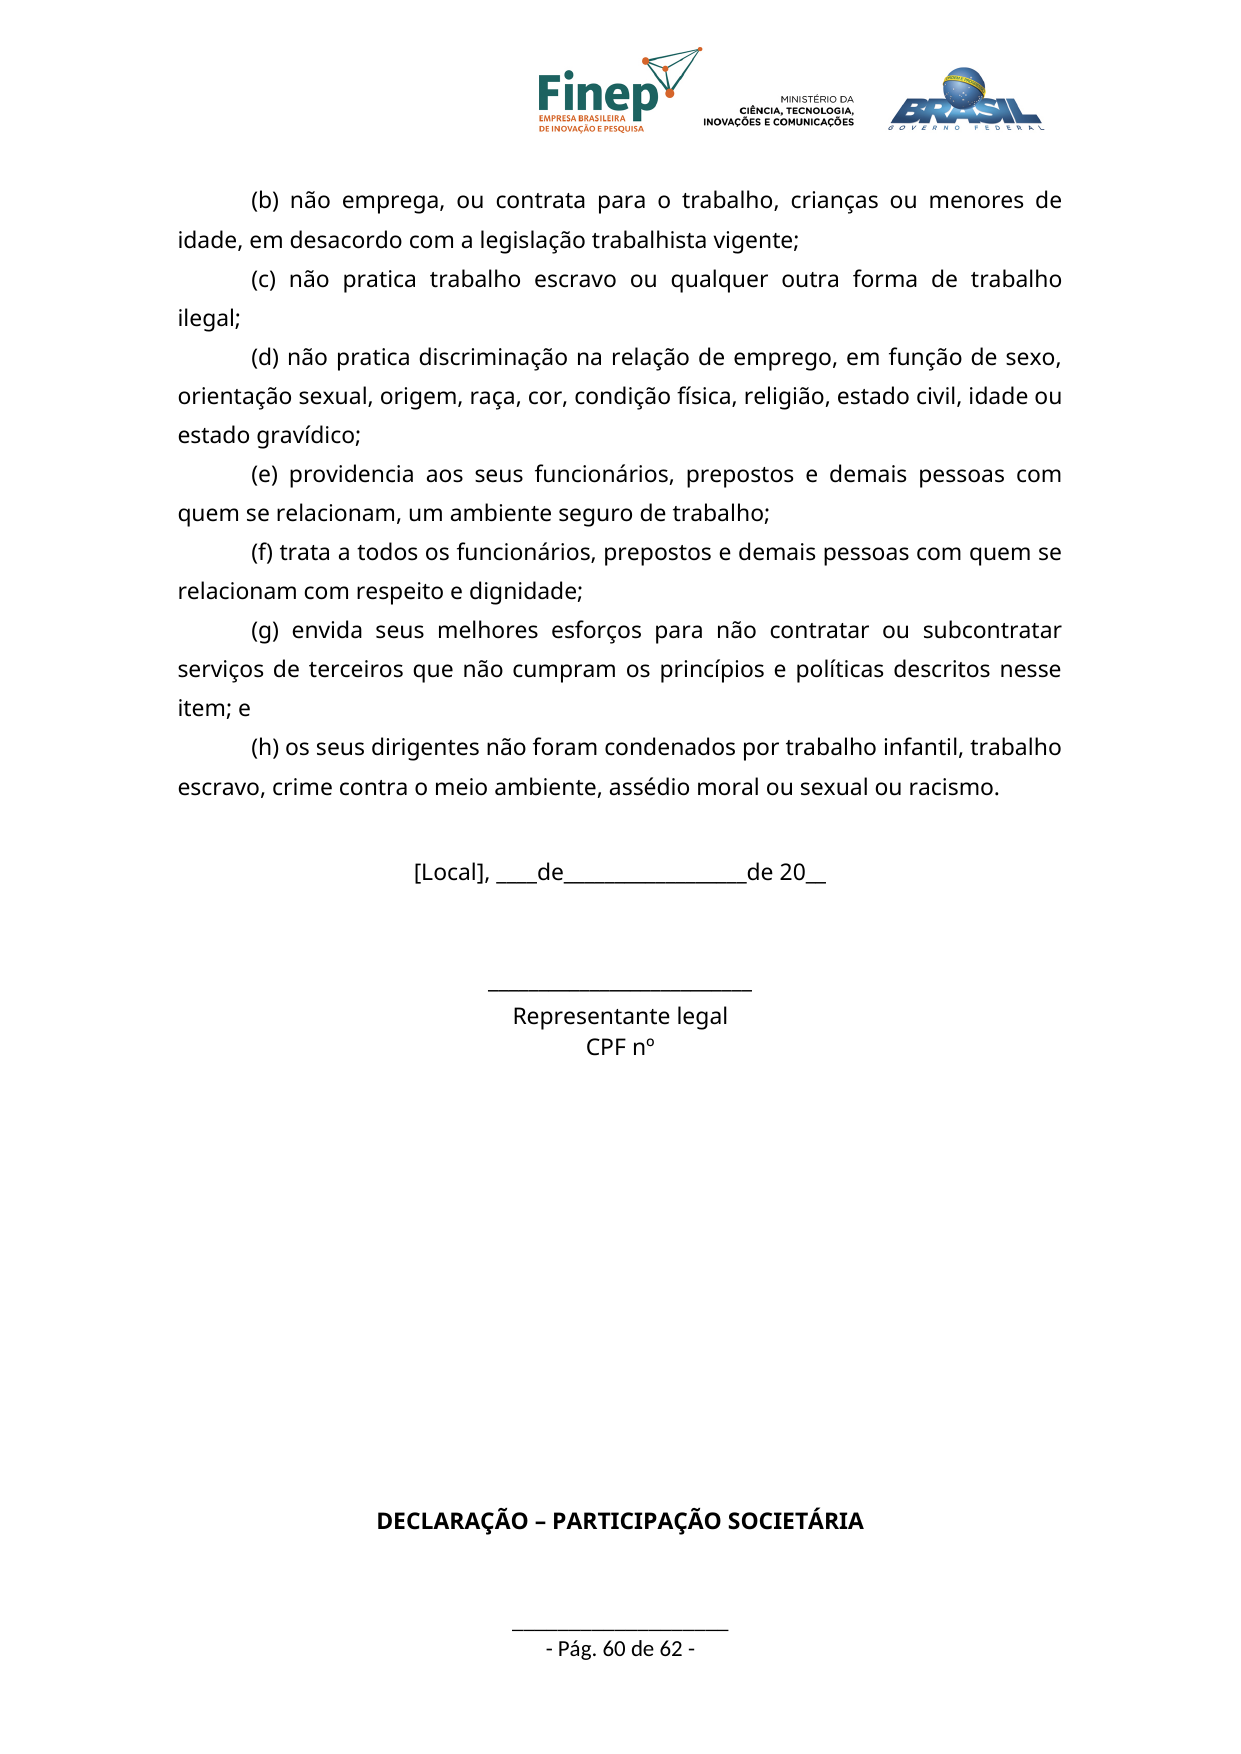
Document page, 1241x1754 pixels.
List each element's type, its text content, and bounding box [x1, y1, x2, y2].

text (e) providencia aos seus funcionários, prepostos e demais pessoas com quem se relacionam, um ambiente seguro de trabalho; [177, 458, 1063, 528]
text CPF nº [177, 1031, 1063, 1063]
text Representante legal [177, 1000, 1063, 1031]
text (d) não pratica discriminação na relação de emprego, em função de sexo, orientação sexual, origem, raça, cor, condição física, religião, estado civil, idade ou estado gravídico; [177, 341, 1063, 450]
text (c) não pratica trabalho escravo ou qualquer outra forma de trabalho ilegal; [177, 263, 1063, 333]
text [Local], ____de__________________de 20__ [177, 856, 1063, 888]
text (g) envida seus melhores esforços para não contratar ou subcontratar serviços de terceiros que não cumpram os princípios e políticas descritos nesse item; e [177, 614, 1063, 723]
text __________________________ [177, 964, 1063, 995]
text DECLARAÇÃO – PARTICIPAÇÃO SOCIETÁRIA [177, 1505, 1063, 1536]
text (b) não emprega, ou contrata para o trabalho, crianças ou menores de idade, em desacordo com a legislação trabalhista vigente; [177, 184, 1063, 255]
text (h) os seus dirigentes não foram condenados por trabalho infantil, trabalho escravo, crime contra o meio ambiente, assédio moral ou sexual ou racismo. [177, 731, 1063, 802]
text (f) trata a todos os funcionários, prepostos e demais pessoas com quem se relacionam com respeito e dignidade; [177, 536, 1063, 606]
